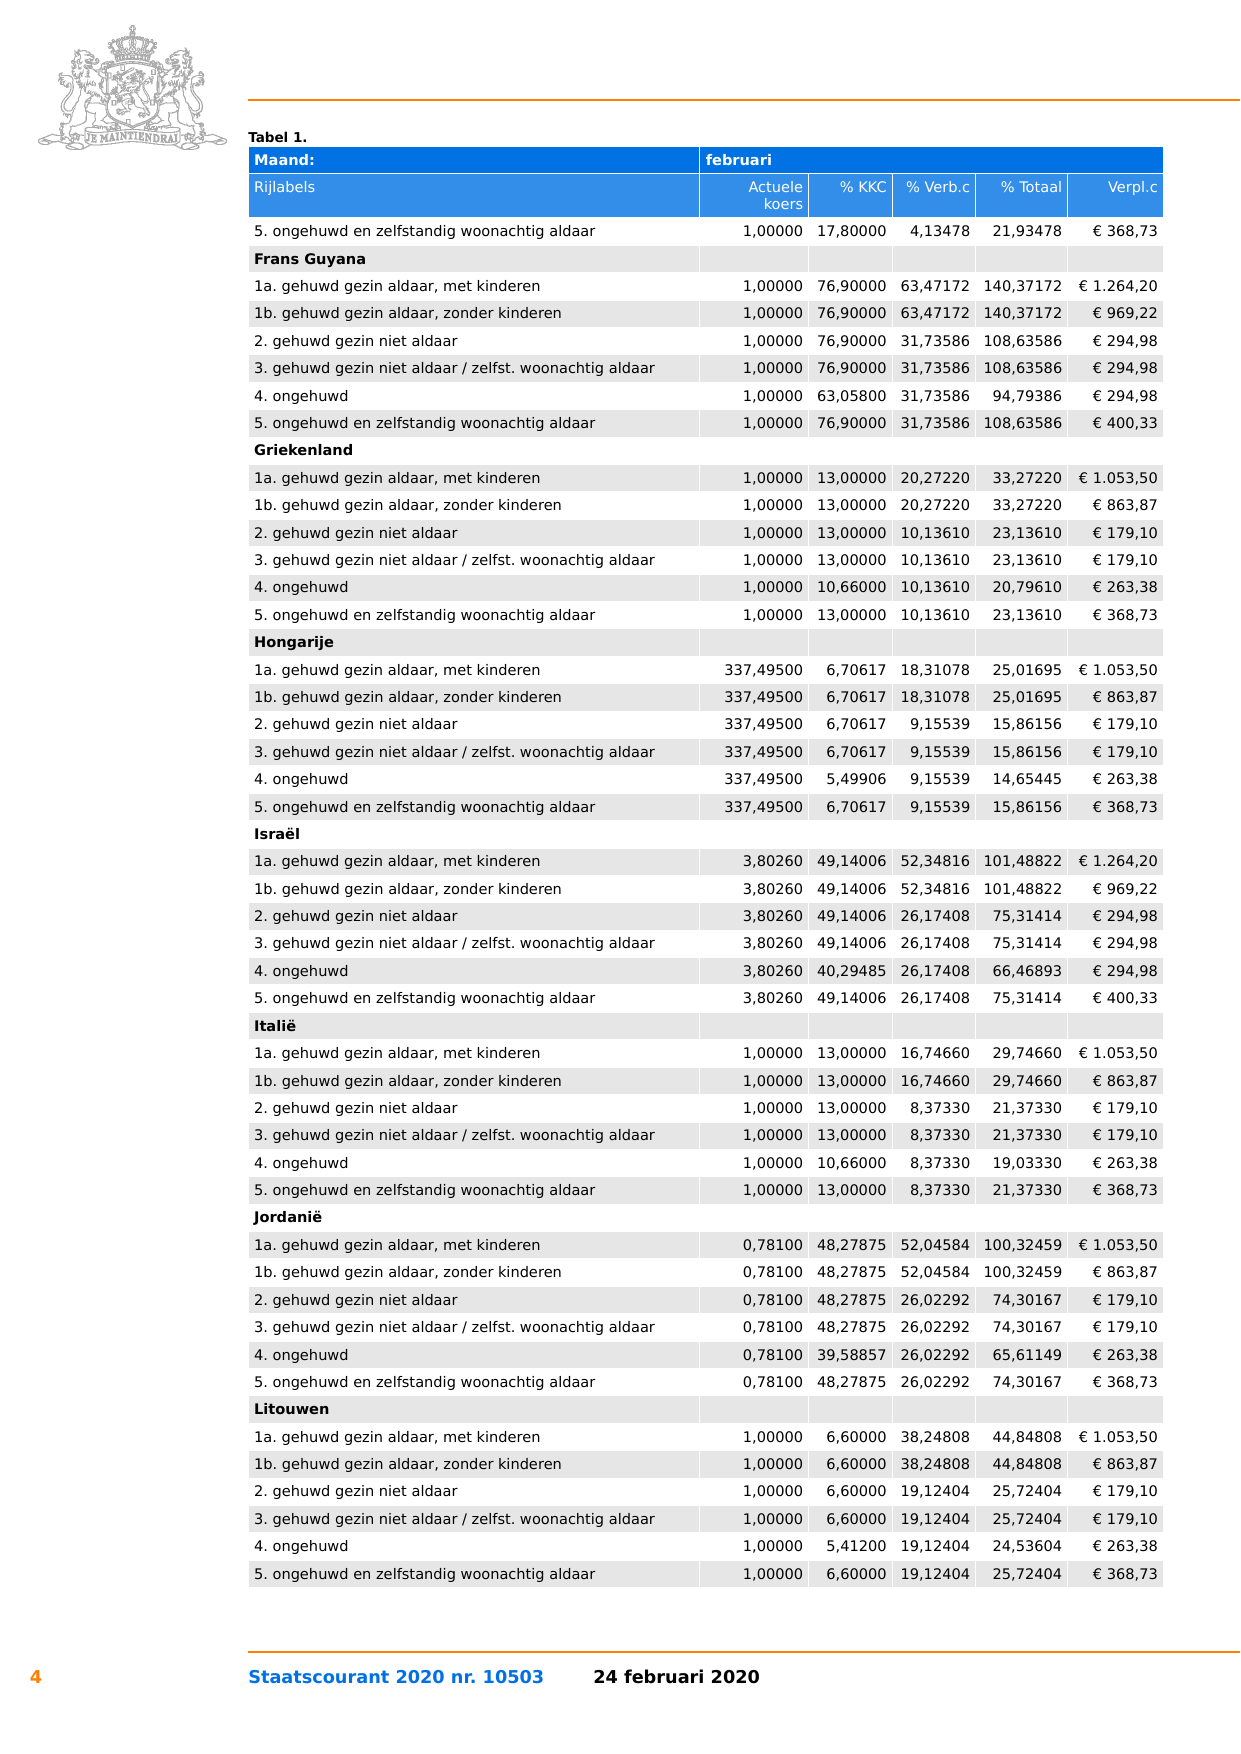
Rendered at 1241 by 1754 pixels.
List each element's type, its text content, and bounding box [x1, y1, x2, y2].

table_cell 19,12404 [893, 1506, 975, 1532]
table_cell 75,31414 [976, 986, 1067, 1012]
table_cell € 179,10 [1068, 739, 1163, 765]
table_cell 20,27220 [893, 493, 975, 519]
table_cell [1068, 1205, 1163, 1231]
table_cell 26,02292 [893, 1314, 975, 1341]
table_cell € 294,98 [1068, 383, 1163, 409]
table_cell 8,37330 [893, 1150, 975, 1176]
table_cell € 179,10 [1068, 1479, 1163, 1505]
table_cell 17,80000 [809, 219, 892, 245]
table_cell 23,13610 [976, 602, 1067, 628]
table_cell 44,84808 [976, 1424, 1067, 1450]
table_cell 26,17408 [893, 958, 975, 984]
table_cell 1a. gehuwd gezin aldaar, met kinderen [249, 657, 699, 683]
table_cell 2. gehuwd gezin niet aldaar [249, 712, 699, 738]
table_cell 66,46893 [976, 958, 1067, 984]
table_cell 2. gehuwd gezin niet aldaar [249, 903, 699, 930]
table_cell 25,72404 [976, 1479, 1067, 1505]
table_cell 94,79386 [976, 383, 1067, 409]
table_cell € 1.264,20 [1068, 849, 1163, 875]
table_cell 25,01695 [976, 684, 1067, 711]
table_cell 337,49500 [700, 684, 808, 711]
table_cell [1068, 1396, 1163, 1423]
table_cell 5. ongehuwd en zelfstandig woonachtig aldaar [249, 1369, 699, 1395]
table_cell 13,00000 [809, 1040, 892, 1067]
table_cell 13,00000 [809, 520, 892, 546]
table_cell 1a. gehuwd gezin aldaar, met kinderen [249, 849, 699, 875]
table_cell 4. ongehuwd [249, 766, 699, 793]
table_cell 9,15539 [893, 766, 975, 793]
table_cell Maand: [249, 147, 699, 173]
table_cell 74,30167 [976, 1287, 1067, 1313]
table_cell 25,72404 [976, 1506, 1067, 1532]
table_cell Litouwen [249, 1396, 699, 1423]
table_cell € 368,73 [1068, 794, 1163, 820]
table_cell [893, 1396, 975, 1423]
table_cell 48,27875 [809, 1287, 892, 1313]
table_cell 2. gehuwd gezin niet aldaar [249, 1479, 699, 1505]
table_cell 31,73586 [893, 328, 975, 354]
table_cell 21,93478 [976, 219, 1067, 245]
table_cell 1,00000 [700, 493, 808, 519]
table_cell 101,48822 [976, 849, 1067, 875]
table_cell 1,00000 [700, 1095, 808, 1121]
table_cell 0,78100 [700, 1342, 808, 1368]
table_cell 140,37172 [976, 301, 1067, 327]
table_cell 13,00000 [809, 1123, 892, 1149]
table_cell 6,70617 [809, 712, 892, 738]
table_cell 63,47172 [893, 273, 975, 299]
table_cell 16,74660 [893, 1068, 975, 1094]
table_cell 26,02292 [893, 1342, 975, 1368]
table_cell € 1.053,50 [1068, 1424, 1163, 1450]
table_cell 1,00000 [700, 1068, 808, 1094]
table_cell Rijlabels [249, 174, 699, 217]
table_cell 74,30167 [976, 1314, 1067, 1341]
table_cell € 863,87 [1068, 1068, 1163, 1094]
table_cell 1a. gehuwd gezin aldaar, met kinderen [249, 273, 699, 299]
table_cell 52,04584 [893, 1260, 975, 1286]
table_cell 1,00000 [700, 520, 808, 546]
table_cell 52,04584 [893, 1232, 975, 1258]
table_cell 337,49500 [700, 794, 808, 820]
table_cell € 179,10 [1068, 1095, 1163, 1121]
table_cell 1,00000 [700, 547, 808, 573]
table_cell € 1.053,50 [1068, 465, 1163, 491]
table_cell 26,02292 [893, 1369, 975, 1395]
table_cell € 368,73 [1068, 1561, 1163, 1587]
table_cell 1,00000 [700, 1150, 808, 1176]
table_cell [809, 1205, 892, 1231]
table_cell 4. ongehuwd [249, 383, 699, 409]
table_cell [893, 629, 975, 656]
table_cell 1,00000 [700, 219, 808, 245]
table_cell 0,78100 [700, 1287, 808, 1313]
table_cell 1b. gehuwd gezin aldaar, zonder kinderen [249, 684, 699, 711]
table_cell [976, 1396, 1067, 1423]
table_cell 5. ongehuwd en zelfstandig woonachtig aldaar [249, 794, 699, 820]
table_cell € 1.053,50 [1068, 657, 1163, 683]
table_cell 13,00000 [809, 1068, 892, 1094]
table_cell 5,41200 [809, 1534, 892, 1560]
table_cell 13,00000 [809, 547, 892, 573]
table_cell Israël [249, 821, 699, 847]
table_cell € 179,10 [1068, 1287, 1163, 1313]
table_cell 1,00000 [700, 1123, 808, 1149]
table_cell [809, 821, 892, 847]
table_cell 26,02292 [893, 1287, 975, 1313]
table_cell 337,49500 [700, 657, 808, 683]
table_cell 13,00000 [809, 1177, 892, 1204]
table_cell 49,14006 [809, 903, 892, 930]
table_cell 65,61149 [976, 1342, 1067, 1368]
table_cell 9,15539 [893, 739, 975, 765]
table_cell [893, 1013, 975, 1039]
table_cell Italië [249, 1013, 699, 1039]
table_cell € 294,98 [1068, 958, 1163, 984]
table_cell [893, 821, 975, 847]
table_cell 1,00000 [700, 383, 808, 409]
table_cell Griekenland [249, 438, 699, 464]
table_cell [700, 1013, 808, 1039]
table_cell 3,80260 [700, 958, 808, 984]
table_cell 76,90000 [809, 355, 892, 382]
table_cell [1068, 438, 1163, 464]
table_cell 1,00000 [700, 301, 808, 327]
table_cell 10,13610 [893, 520, 975, 546]
table_cell [893, 1205, 975, 1231]
table_cell 1a. gehuwd gezin aldaar, met kinderen [249, 1424, 699, 1450]
table_cell februari [700, 147, 1163, 173]
table_cell 1,00000 [700, 1534, 808, 1560]
table_cell [893, 246, 975, 272]
table_cell € 294,98 [1068, 931, 1163, 957]
table_cell [976, 821, 1067, 847]
table_cell 23,13610 [976, 520, 1067, 546]
table_cell € 1.264,20 [1068, 273, 1163, 299]
table_cell Verpl.c [1068, 174, 1163, 217]
table_cell 100,32459 [976, 1260, 1067, 1286]
table_cell 1,00000 [700, 1479, 808, 1505]
table_cell € 863,87 [1068, 493, 1163, 519]
table_cell 74,30167 [976, 1369, 1067, 1395]
table_cell 26,17408 [893, 931, 975, 957]
table_cell € 368,73 [1068, 1177, 1163, 1204]
table_cell 6,70617 [809, 794, 892, 820]
table_cell 1,00000 [700, 355, 808, 382]
table_cell [700, 821, 808, 847]
table_cell 31,73586 [893, 355, 975, 382]
table_cell 52,34816 [893, 849, 975, 875]
table_cell € 263,38 [1068, 1150, 1163, 1176]
table_cell € 368,73 [1068, 1369, 1163, 1395]
table_cell 1b. gehuwd gezin aldaar, zonder kinderen [249, 1260, 699, 1286]
picture [38, 25, 227, 150]
table_cell 20,27220 [893, 465, 975, 491]
table_cell 3. gehuwd gezin niet aldaar / zelfst. woonachtig aldaar [249, 739, 699, 765]
table_cell 39,58857 [809, 1342, 892, 1368]
table_cell 108,63586 [976, 410, 1067, 437]
table_cell € 400,33 [1068, 410, 1163, 437]
table_cell 1,00000 [700, 1506, 808, 1532]
table_cell 48,27875 [809, 1232, 892, 1258]
table_cell 4. ongehuwd [249, 1342, 699, 1368]
table_cell € 368,73 [1068, 219, 1163, 245]
table_cell [1068, 629, 1163, 656]
table_cell 0,78100 [700, 1369, 808, 1395]
table_cell 15,86156 [976, 712, 1067, 738]
table_cell 10,66000 [809, 575, 892, 601]
table_cell Frans Guyana [249, 246, 699, 272]
table_cell 25,72404 [976, 1561, 1067, 1587]
table_cell 2. gehuwd gezin niet aldaar [249, 1095, 699, 1121]
table_cell 18,31078 [893, 684, 975, 711]
table_cell € 263,38 [1068, 1534, 1163, 1560]
table_cell 3. gehuwd gezin niet aldaar / zelfst. woonachtig aldaar [249, 1314, 699, 1341]
table_cell 48,27875 [809, 1260, 892, 1286]
table_cell € 400,33 [1068, 986, 1163, 1012]
table_cell [700, 1205, 808, 1231]
table_cell 4. ongehuwd [249, 1150, 699, 1176]
table_cell € 863,87 [1068, 1260, 1163, 1286]
table_cell 1,00000 [700, 328, 808, 354]
table_cell 19,12404 [893, 1534, 975, 1560]
table_cell € 179,10 [1068, 712, 1163, 738]
table_cell 3. gehuwd gezin niet aldaar / zelfst. woonachtig aldaar [249, 1506, 699, 1532]
table_cell [1068, 1013, 1163, 1039]
table_cell 15,86156 [976, 794, 1067, 820]
table_cell 49,14006 [809, 876, 892, 902]
table_cell 1a. gehuwd gezin aldaar, met kinderen [249, 465, 699, 491]
table_cell 1,00000 [700, 1177, 808, 1204]
table_cell [700, 629, 808, 656]
table_cell [809, 629, 892, 656]
table_cell 1b. gehuwd gezin aldaar, zonder kinderen [249, 301, 699, 327]
table_cell 3. gehuwd gezin niet aldaar / zelfst. woonachtig aldaar [249, 1123, 699, 1149]
table_cell € 368,73 [1068, 602, 1163, 628]
table_cell [809, 1013, 892, 1039]
table_cell 63,05800 [809, 383, 892, 409]
table_cell € 969,22 [1068, 301, 1163, 327]
table_cell 8,37330 [893, 1177, 975, 1204]
table_cell 4. ongehuwd [249, 1534, 699, 1560]
table_cell € 179,10 [1068, 547, 1163, 573]
table_cell € 179,10 [1068, 1123, 1163, 1149]
table_cell 21,37330 [976, 1123, 1067, 1149]
table_cell 3. gehuwd gezin niet aldaar / zelfst. woonachtig aldaar [249, 547, 699, 573]
table_cell 21,37330 [976, 1095, 1067, 1121]
table_cell € 263,38 [1068, 1342, 1163, 1368]
table_cell Jordanië [249, 1205, 699, 1231]
table_cell 1b. gehuwd gezin aldaar, zonder kinderen [249, 493, 699, 519]
table_cell 14,65445 [976, 766, 1067, 793]
table_cell 25,01695 [976, 657, 1067, 683]
table_cell [809, 246, 892, 272]
table_cell € 1.053,50 [1068, 1232, 1163, 1258]
table_cell 5. ongehuwd en zelfstandig woonachtig aldaar [249, 986, 699, 1012]
table_cell € 863,87 [1068, 1451, 1163, 1478]
table_cell 1,00000 [700, 1451, 808, 1478]
table_cell 6,60000 [809, 1451, 892, 1478]
table_cell 108,63586 [976, 355, 1067, 382]
table_cell 10,13610 [893, 547, 975, 573]
table_cell [809, 438, 892, 464]
table_cell 1,00000 [700, 575, 808, 601]
table_cell 101,48822 [976, 876, 1067, 902]
table_cell 337,49500 [700, 712, 808, 738]
table_cell 1,00000 [700, 273, 808, 299]
table_cell Actuele koers [700, 174, 808, 217]
table_cell € 294,98 [1068, 355, 1163, 382]
table_cell 2. gehuwd gezin niet aldaar [249, 520, 699, 546]
table_cell 9,15539 [893, 794, 975, 820]
table_cell % Verb.c [893, 174, 975, 217]
table_cell € 969,22 [1068, 876, 1163, 902]
table_cell 4,13478 [893, 219, 975, 245]
table_cell [893, 438, 975, 464]
table_cell 5. ongehuwd en zelfstandig woonachtig aldaar [249, 410, 699, 437]
table_cell 10,13610 [893, 575, 975, 601]
table_cell [700, 438, 808, 464]
table_cell 0,78100 [700, 1314, 808, 1341]
table_cell € 179,10 [1068, 1314, 1163, 1341]
table_cell [976, 1013, 1067, 1039]
table_cell 1,00000 [700, 410, 808, 437]
table_cell 337,49500 [700, 766, 808, 793]
table_cell [700, 246, 808, 272]
table_cell 3,80260 [700, 849, 808, 875]
table_cell 13,00000 [809, 493, 892, 519]
table_cell 6,60000 [809, 1561, 892, 1587]
table_cell € 294,98 [1068, 903, 1163, 930]
table_cell € 179,10 [1068, 520, 1163, 546]
table_cell 0,78100 [700, 1232, 808, 1258]
table_cell 48,27875 [809, 1369, 892, 1395]
table_cell 26,17408 [893, 903, 975, 930]
table_cell 1b. gehuwd gezin aldaar, zonder kinderen [249, 876, 699, 902]
table_cell 8,37330 [893, 1095, 975, 1121]
table_cell [700, 1396, 808, 1423]
table_cell € 263,38 [1068, 575, 1163, 601]
table_cell [976, 438, 1067, 464]
table_header Tabel 1. [248, 130, 1163, 146]
table_cell 1a. gehuwd gezin aldaar, met kinderen [249, 1232, 699, 1258]
table_cell 6,70617 [809, 657, 892, 683]
table_cell % Totaal [976, 174, 1067, 217]
table_cell 4. ongehuwd [249, 575, 699, 601]
table_cell 38,24808 [893, 1451, 975, 1478]
table_cell 76,90000 [809, 328, 892, 354]
table_cell 6,60000 [809, 1424, 892, 1450]
table_cell 3,80260 [700, 931, 808, 957]
table_cell 13,00000 [809, 1095, 892, 1121]
table_cell 19,03330 [976, 1150, 1067, 1176]
table_cell 1b. gehuwd gezin aldaar, zonder kinderen [249, 1068, 699, 1094]
table_cell 2. gehuwd gezin niet aldaar [249, 328, 699, 354]
table_cell 75,31414 [976, 903, 1067, 930]
table_cell 100,32459 [976, 1232, 1067, 1258]
table_cell [976, 1205, 1067, 1231]
table_cell 26,17408 [893, 986, 975, 1012]
table_cell 19,12404 [893, 1561, 975, 1587]
table_cell € 1.053,50 [1068, 1040, 1163, 1067]
table_cell 38,24808 [893, 1424, 975, 1450]
table_cell 20,79610 [976, 575, 1067, 601]
table_cell 4. ongehuwd [249, 958, 699, 984]
table_cell % KKC [809, 174, 892, 217]
table_cell [1068, 821, 1163, 847]
table_cell 23,13610 [976, 547, 1067, 573]
table_cell [976, 246, 1067, 272]
table_cell 3. gehuwd gezin niet aldaar / zelfst. woonachtig aldaar [249, 355, 699, 382]
table_cell 5. ongehuwd en zelfstandig woonachtig aldaar [249, 602, 699, 628]
table_cell € 263,38 [1068, 766, 1163, 793]
table_cell 31,73586 [893, 410, 975, 437]
table_cell 3,80260 [700, 986, 808, 1012]
table_cell 9,15539 [893, 712, 975, 738]
table_cell 1,00000 [700, 1424, 808, 1450]
table_cell 13,00000 [809, 465, 892, 491]
table_cell 63,47172 [893, 301, 975, 327]
table_cell 1a. gehuwd gezin aldaar, met kinderen [249, 1040, 699, 1067]
table_cell 1,00000 [700, 1040, 808, 1067]
table_cell 108,63586 [976, 328, 1067, 354]
table_cell 19,12404 [893, 1479, 975, 1505]
table_cell 2. gehuwd gezin niet aldaar [249, 1287, 699, 1313]
table_cell 1,00000 [700, 465, 808, 491]
table_cell 1,00000 [700, 602, 808, 628]
table_cell 8,37330 [893, 1123, 975, 1149]
table_cell 6,70617 [809, 739, 892, 765]
table_cell 5. ongehuwd en zelfstandig woonachtig aldaar [249, 1177, 699, 1204]
table_cell € 294,98 [1068, 328, 1163, 354]
table_cell 16,74660 [893, 1040, 975, 1067]
table_cell € 863,87 [1068, 684, 1163, 711]
table_cell 29,74660 [976, 1068, 1067, 1094]
table_cell 31,73586 [893, 383, 975, 409]
table_cell 5,49906 [809, 766, 892, 793]
table_cell 76,90000 [809, 273, 892, 299]
table_cell 0,78100 [700, 1260, 808, 1286]
table_cell [1068, 246, 1163, 272]
table_cell [809, 1396, 892, 1423]
table_cell 10,66000 [809, 1150, 892, 1176]
table_cell 44,84808 [976, 1451, 1067, 1478]
table_cell [976, 629, 1067, 656]
table_cell 6,60000 [809, 1506, 892, 1532]
table_cell 18,31078 [893, 657, 975, 683]
table_cell 21,37330 [976, 1177, 1067, 1204]
table_cell 1,00000 [700, 1561, 808, 1587]
table_cell 24,53604 [976, 1534, 1067, 1560]
table_cell 1b. gehuwd gezin aldaar, zonder kinderen [249, 1451, 699, 1478]
table_cell 140,37172 [976, 273, 1067, 299]
table_cell 33,27220 [976, 493, 1067, 519]
table_cell 29,74660 [976, 1040, 1067, 1067]
table_cell 49,14006 [809, 931, 892, 957]
table_cell 10,13610 [893, 602, 975, 628]
table_cell 48,27875 [809, 1314, 892, 1341]
table_cell 3,80260 [700, 876, 808, 902]
table_cell 337,49500 [700, 739, 808, 765]
table_cell 76,90000 [809, 410, 892, 437]
table_cell 6,60000 [809, 1479, 892, 1505]
table_cell 40,29485 [809, 958, 892, 984]
table_cell 3. gehuwd gezin niet aldaar / zelfst. woonachtig aldaar [249, 931, 699, 957]
table_cell 52,34816 [893, 876, 975, 902]
table_cell € 179,10 [1068, 1506, 1163, 1532]
table_cell Hongarije [249, 629, 699, 656]
table_cell 5. ongehuwd en zelfstandig woonachtig aldaar [249, 219, 699, 245]
table_cell 3,80260 [700, 903, 808, 930]
table_cell 33,27220 [976, 465, 1067, 491]
table_cell 6,70617 [809, 684, 892, 711]
table_cell 49,14006 [809, 849, 892, 875]
table_cell 5. ongehuwd en zelfstandig woonachtig aldaar [249, 1561, 699, 1587]
table_cell 75,31414 [976, 931, 1067, 957]
table_cell 13,00000 [809, 602, 892, 628]
table_cell 49,14006 [809, 986, 892, 1012]
table_cell 76,90000 [809, 301, 892, 327]
table_cell 15,86156 [976, 739, 1067, 765]
